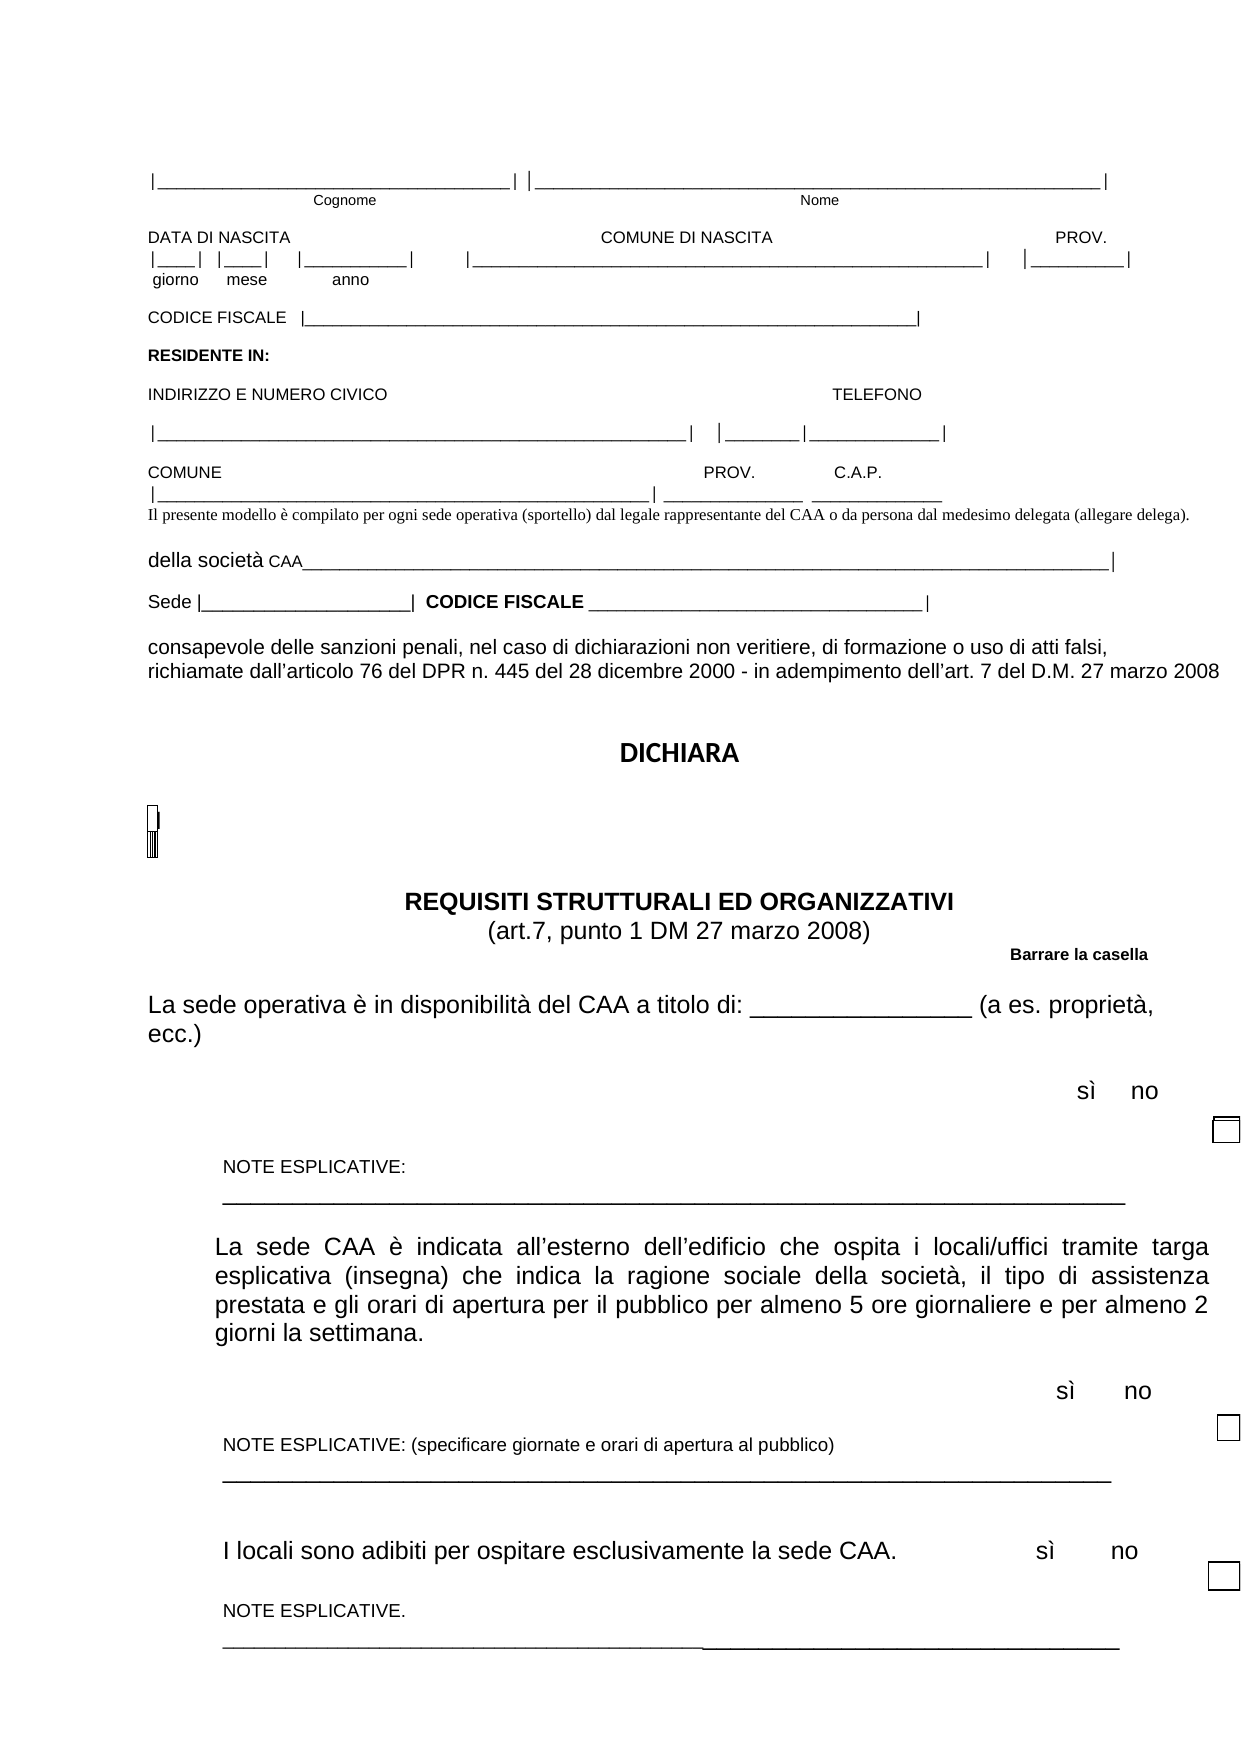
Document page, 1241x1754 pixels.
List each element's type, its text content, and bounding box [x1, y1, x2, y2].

table_header Centri di assistenza agricola (CAA) DICHIARAZIONE SOSTITUTIVA Artt.46-47 DPR 28 dicembre 2000, n.445 Requisiti oggettivi delle sedi CAA Decreto Legislativo 21 maggio 2018, n.74 - Decreto Ministeriale 27 marzo 2008, art.7 IL SOTTOSCRITTO |______________________________________| │_____________________________________________________________| Cognome Nome DATA DI NASCITA COMUNE DI NASCITA PROV. |____| |____| |___________| |_______________________________________________________| │__________| giorno mese anno CODICE FISCALE |__________________________________________________________________| RESIDENTE IN: INDIRIZZO E NUMERO CIVICO TELEFONO |_________________________________________________________| │________|______________| COMUNE PROV. C.A.P. |_____________________________________________________| _______________ ______________ Il presente modello è compilato per ogni sede operativa (sportello) dal legale rappresentante del CAA o da persona dal medesimo delegata (allegare delega). della società CAA_______________________________________________________________________________________│ Sede |____________________| CODICE FISCALE ____________________________________| consapevole delle sanzioni penali, nel caso di dichiarazioni non veritiere, di formazione o uso di atti falsi, richiamate dall’articolo 76 del DPR n. 445 del 28 dicembre 2000 - in adempimento dell’art. 7 del D.M. 27 marzo 2008 DICHIARA REQUISITI STRUTTURALI ED ORGANIZZATIVI (art.7, punto 1 DM 27 marzo 2008) Barrare la casella La sede operativa è in disponibilità del CAA a titolo di: ________________ (a es. proprietà, ecc.) sì no NOTE ESPLICATIVE: _________________________________________________________________ La sede CAA è indicata all’esterno dell’edificio che ospita i locali/uffici tramite targa esplicativa (insegna) che indica la ragione sociale della società, il tipo di assistenza prestata e gli orari di apertura per il pubblico per almeno 5 ore giornaliere e per almeno 2 giorni la settimana. sì no NOTE ESPLICATIVE: (specificare giornate e orari di apertura al pubblico) ________________________________________________________________ I locali sono adibiti per ospitare esclusivamente la sede CAA. sì no NOTE ESPLICATIVE. ____________________________________________________________________________ I locali sono adibiti al contestuale esercizio dell’attività CAA e CAF. sì no NOTEESPLICATIVE ____________________________________________________________________ L’arredo è idoneo ad ospitare il pubblico, e dispone di idonee scrivanie per lo svolgimento delle mansioni di assistenza. sì no NOTEESPLICATIVE ____________________________________________________________________ È presente un idoneo locale adibito alla accoglienza del pubblico, debitamente separato dai locali adibiti alla assistenza/compilazione delle domande. sì no NOTEESPLICATIVE ____________________________________________________________________ Ogni postazione per l’operatore/collaboratore è dotata di PC collegato alla rete internet (tramite sistema________), ai fini di accedere agli applicativi nazionale e/o regionali (Sian, Agea, Avepa), per l’inserimento/compilazione delle istanze. sì no NOTE ESPLICATIVE____________________________________________________________________ La sede CAA dispone di armadi (di sicurezza) per la conservazione/custodia dei fascicoli dei produttori, situati nell’ufficio dove di svolge l’assistenza. sì no NOTE ESPLICATIVE____________________________________________________________________ La sede CAA dispone di un locale che viene esclusivamente dedicato ad archivio. sì no NOTE ESPLICATIVE____________________________________________________________________ I locali adibiti a CAA sono in regola con le vigenti normative in materia di sicurezza e tutela della salute dei lavoratori, e sono dotati/attrezzati con i seguenti dispositivi: estintori n._____________ sì no tabelle per l’indicazione dell’evacuazione n._______ sì no sì no altro_____________________ NOTE ESPLICATIVE_____________________________________________________________________ E’ stato nominato con ____________________ responsabile RSPP in materia di prevenzione Antincendio - Sicurezza il sig.__________________ NOTE ESPLICATIVE_____________________________________________________________________ Nella sede operativa prestano servizio alle dipendenze e/o collaborano le seguenti persone: (generalità, codice fiscale, natura del rapporto, committente/datore di lavoro) ______________________________________________________________________________________ (generalità, codice fiscale, natura del rapporto, committente/datore di lavoro) ______________________________________________________________________________________ (generalità, codice fiscale, natura del rapporto, committente/datore di lavoro) ______________________________________________________________________________________ (generalità, codice fiscale, natura del rapporto, committente/datore di lavoro) ______________________________________________________________________________________ (generalità, codice fiscale, natura del rapporto, committente/datore di lavoro) ______________________________________________________________________________________ NOTE ESPLICATIVE_____________________________________________________________________ I collaboratori / dipendenti sigg.: ___________________________ ___________________________ ___________________________ ___________________________ ___________________________ sono rimasti invariati rispetto alla sede di____________, pertanto, non è stato necessario presentare l’autodichiarazione dei requisiti soggettivi. I collaboratori / dipendenti sigg. ___________________________ ___________________________ ___________________________ ___________________________ ___________________________ sono variati rispetto all’ultima comunicazione del_______________; pertanto con riferimento alla posizione dei medesimi si dichiara: di aver adempiuto agli obblighi di natura lavoristica. di aver adempiuto agli obblighi di natura fiscale. di aver adempiuto agli obblighi di natura previdenziale, assistenziale ed assicurativa. Luogo Data Firma del dichiarante ___________ ___________ ________________________ Modello aut. Portale PiaVE 3/2020 [140, 150, 1218, 1651]
